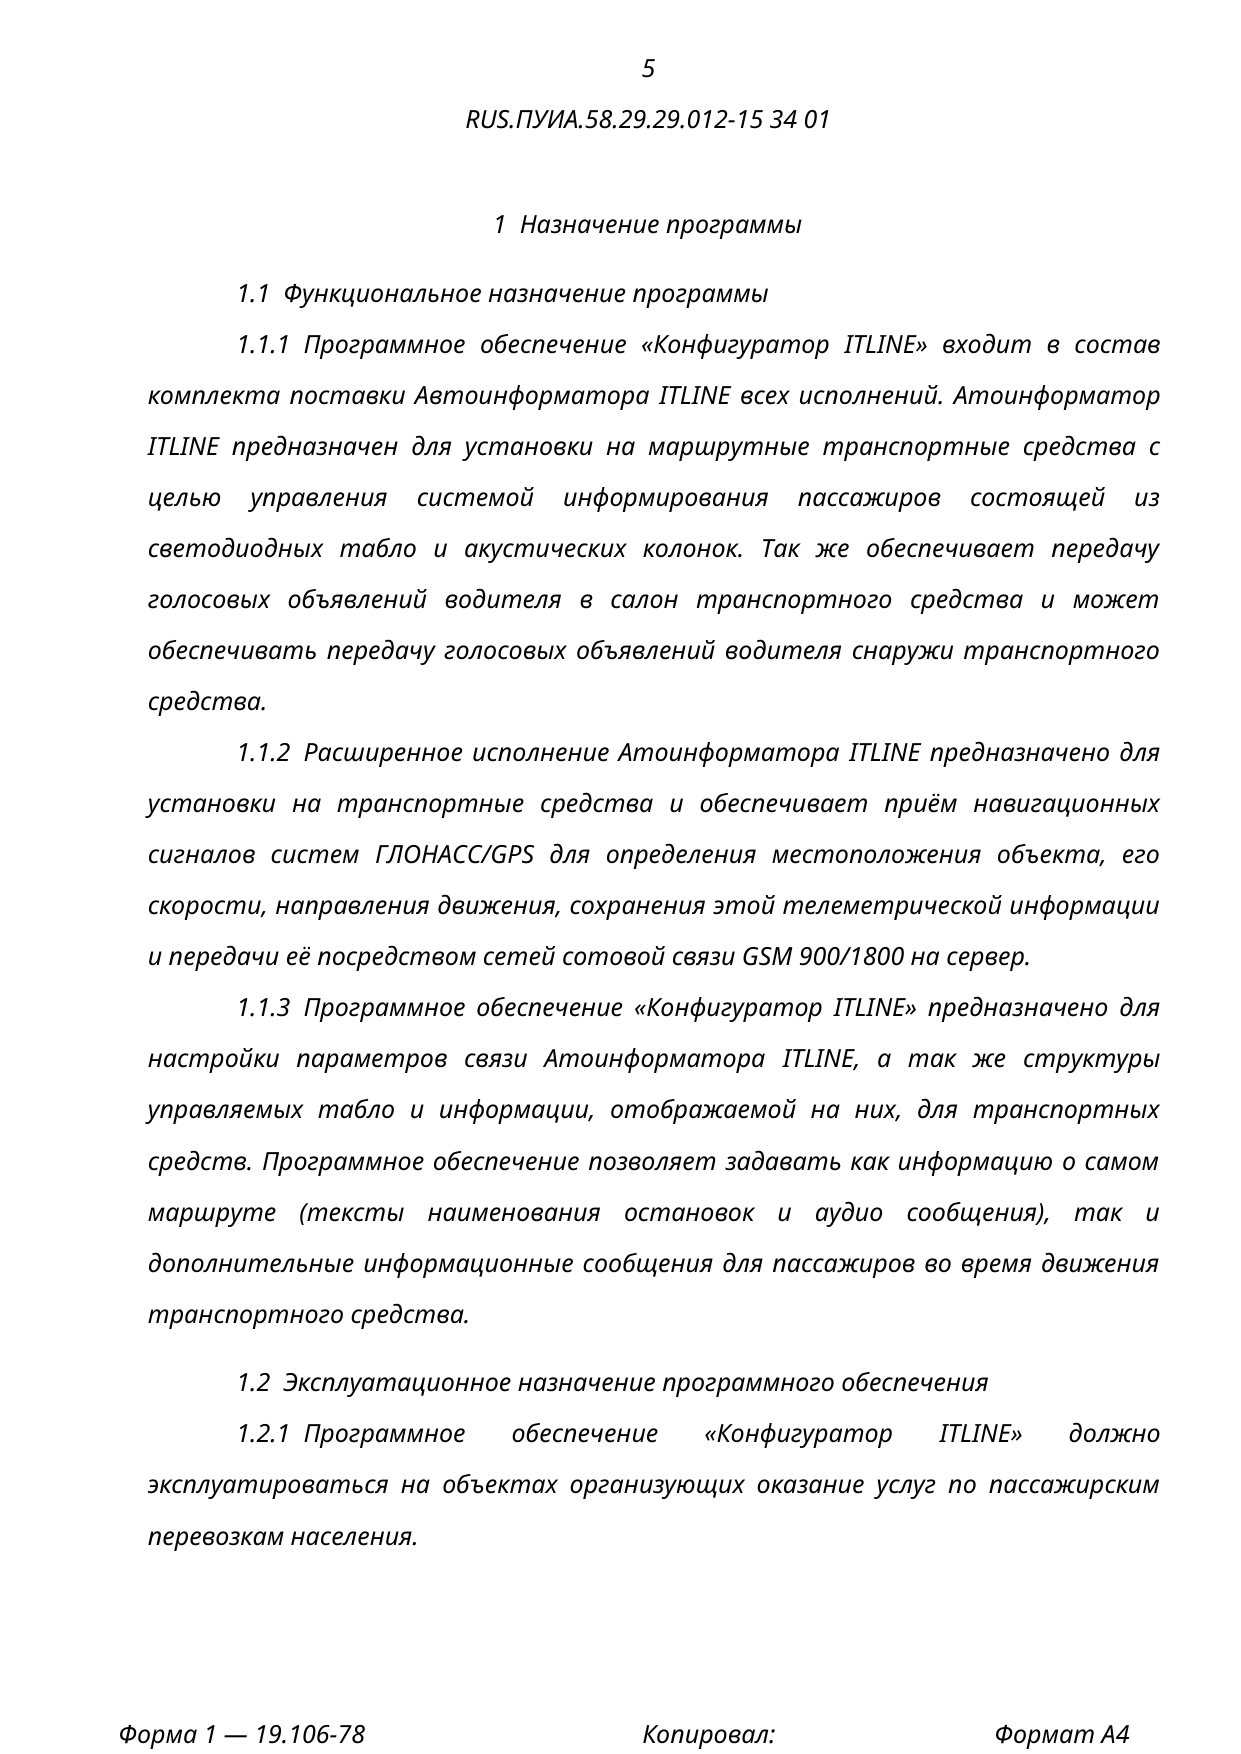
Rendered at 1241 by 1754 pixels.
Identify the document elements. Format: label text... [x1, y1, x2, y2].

subtitle Функциональное назначение программы [148, 275, 1163, 309]
subtitle Программное обеспечение «Конфигуратор ITLINE» предназначено для настройки параметров связи Атоинформатора ITLINE, а так же структуры управляемых табло и информации, отображаемой на них, для транспортных средств. Программное обеспечение позволяет задавать как информацию о самом маршруте (тексты наименования остановок и аудио сообщения), так и дополнительные информационные сообщения для пассажиров во время движения транспортного средства. [148, 990, 1163, 1330]
subtitle Эксплуатационное назначение программного обеспечения [148, 1365, 1163, 1399]
subtitle Программное обеспечение «Конфигуратор ITLINE» входит в состав комплекта поставки Автоинформатора ITLINE всех исполнений. Атоинформатор ITLINE предназначен для установки на маршрутные транспортные средства с целью управления системой информирования пассажиров состоящей из светодиодных табло и акустических колонок. Так же обеспечивает передачу голосовых объявлений водителя в салон транспортного средства и может обеспечивать передачу голосовых объявлений водителя снаружи транспортного средства. [148, 326, 1163, 718]
subtitle Назначение программы [148, 207, 1163, 241]
subtitle Программное обеспечение «Конфигуратор ITLINE» должно эксплуатироваться на объектах организующих оказание услуг по пассажирским перевозкам населения. [148, 1416, 1163, 1552]
subtitle Расширенное исполнение Атоинформатора ITLINE предназначено для установки на транспортные средства и обеспечивает приём навигационных сигналов систем ГЛОНАСС/GPS для определения местоположения объекта, его скорости, направления движения, сохранения этой телеметрической информации и передачи её посредством сетей сотовой связи GSM 900/1800 на сервер. [148, 735, 1163, 973]
